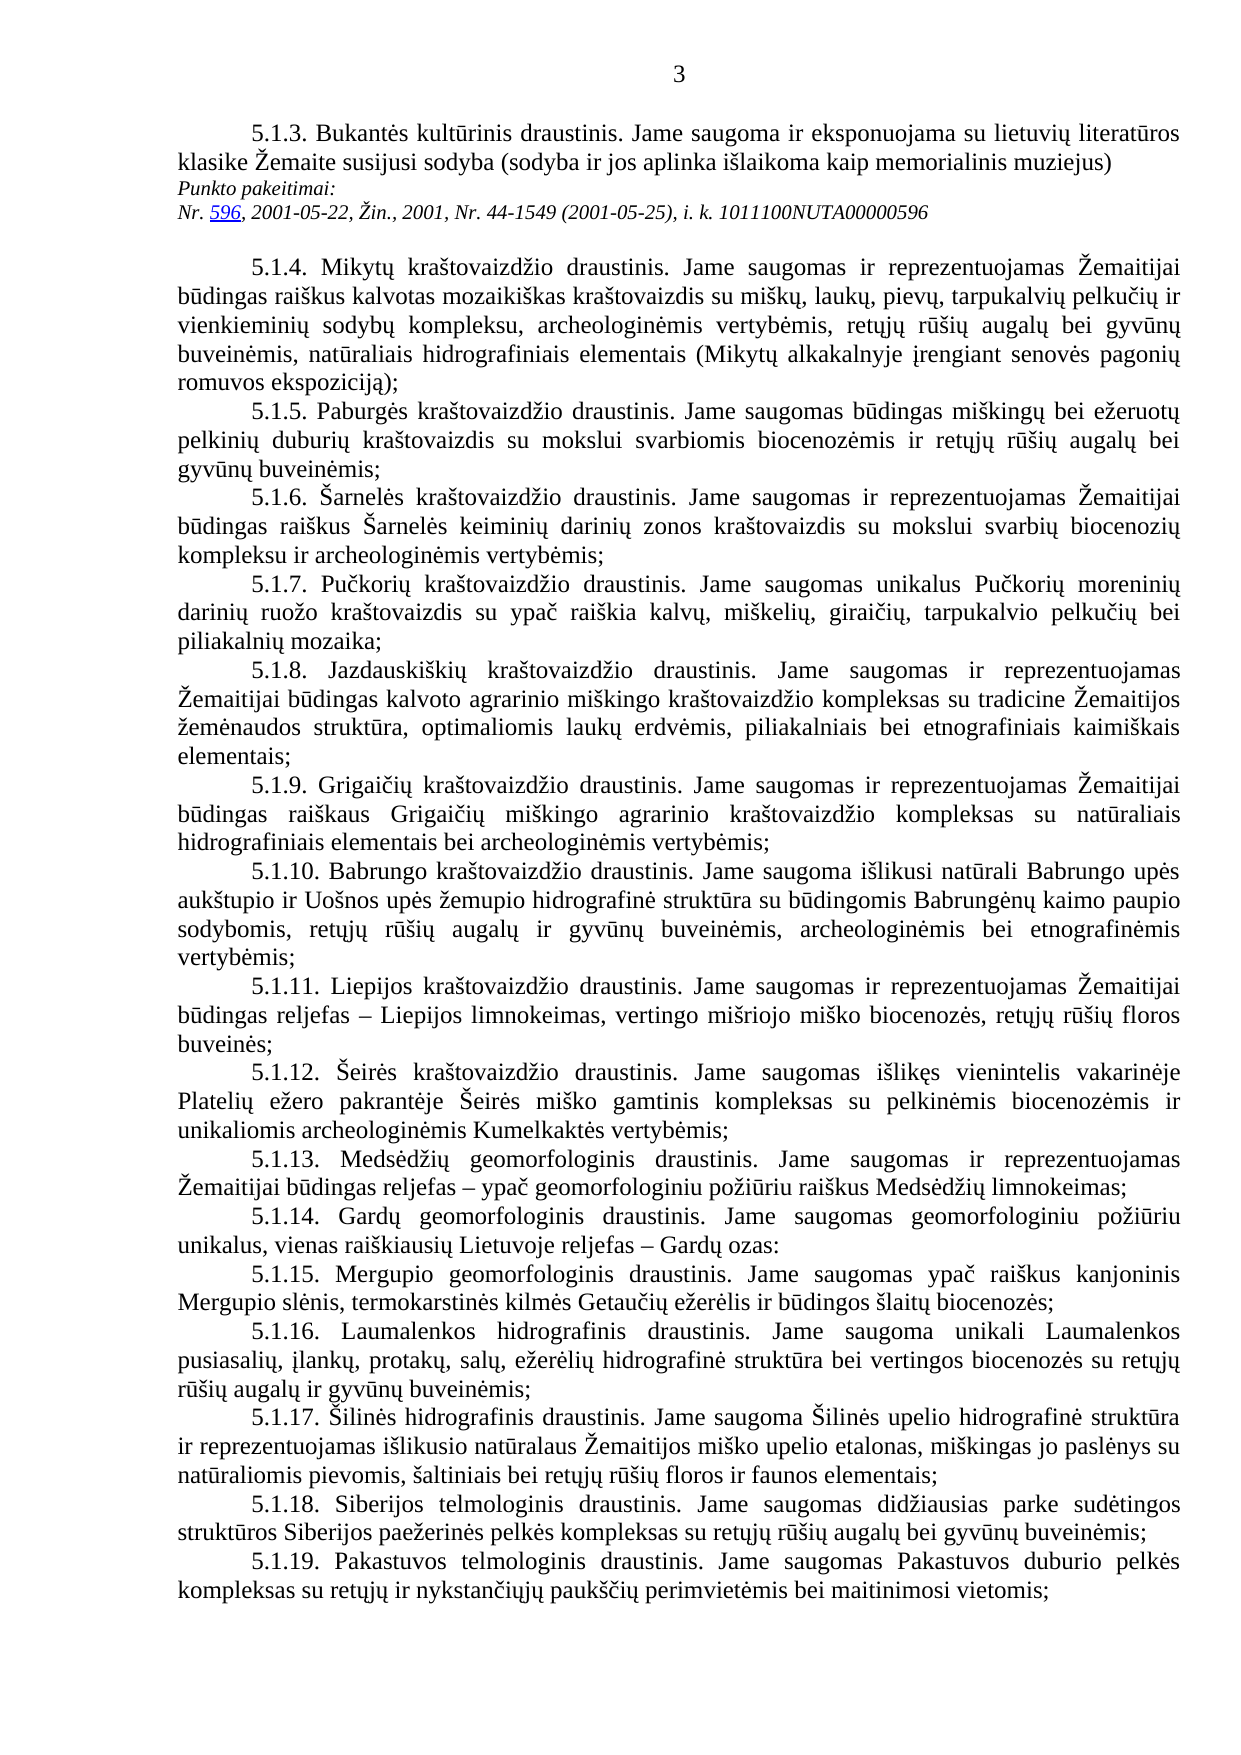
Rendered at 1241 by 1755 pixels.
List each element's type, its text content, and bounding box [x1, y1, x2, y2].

text 5.1.6. Šarnelės kraštovaizdžio draustinis. Jame saugomas ir reprezentuojamas Žemaitijai būdingas raiškus Šarnelės keiminių darinių zonos kraštovaizdis su mokslui svarbių biocenozių kompleksu ir archeologinėmis vertybėmis; [177, 482, 1181, 569]
text 5.1.11. Liepijos kraštovaizdžio draustinis. Jame saugomas ir reprezentuojamas Žemaitijai būdingas reljefas – Liepijos limnokeimas, vertingo mišriojo miško biocenozės, retųjų rūšių floros buveinės; [177, 971, 1181, 1057]
text Punkto pakeitimai: [177, 176, 1181, 200]
text 5.1.19. Pakastuvos telmologinis draustinis. Jame saugomas Pakastuvos duburio pelkės kompleksas su retųjų ir nykstančiųjų paukščių perimvietėmis bei maitinimosi vietomis; [177, 1546, 1181, 1604]
text 5.1.4. Mikytų kraštovaizdžio draustinis. Jame saugomas ir reprezentuojamas Žemaitijai būdingas raiškus kalvotas mozaikiškas kraštovaizdis su miškų, laukų, pievų, tarpukalvių pelkučių ir vienkieminių sodybų kompleksu, archeologinėmis vertybėmis, retųjų rūšių augalų bei gyvūnų buveinėmis, natūraliais hidrografiniais elementais (Mikytų alkakalnyje įrengiant senovės pagonių romuvos ekspoziciją); [177, 252, 1181, 396]
text 5.1.5. Paburgės kraštovaizdžio draustinis. Jame saugomas būdingas miškingų bei ežeruotų pelkinių duburių kraštovaizdis su mokslui svarbiomis biocenozėmis ir retųjų rūšių augalų bei gyvūnų buveinėmis; [177, 396, 1181, 482]
text 5.1.14. Gardų geomorfologinis draustinis. Jame saugomas geomorfologiniu požiūriu unikalus, vienas raiškiausių Lietuvoje reljefas – Gardų ozas: [177, 1201, 1181, 1259]
text 5.1.15. Mergupio geomorfologinis draustinis. Jame saugomas ypač raiškus kanjoninis Mergupio slėnis, termokarstinės kilmės Getaučių ežerėlis ir būdingos šlaitų biocenozės; [177, 1259, 1181, 1316]
text 5.1.8. Jazdauskiškių kraštovaizdžio draustinis. Jame saugomas ir reprezentuojamas Žemaitijai būdingas kalvoto agrarinio miškingo kraštovaizdžio kompleksas su tradicine Žemaitijos žemėnaudos struktūra, optimaliomis laukų erdvėmis, piliakalniais bei etnografiniais kaimiškais elementais; [177, 655, 1181, 770]
text 5.1.10. Babrungo kraštovaizdžio draustinis. Jame saugoma išlikusi natūrali Babrungo upės aukštupio ir Uošnos upės žemupio hidrografinė struktūra su būdingomis Babrungėnų kaimo paupio sodybomis, retųjų rūšių augalų ir gyvūnų buveinėmis, archeologinėmis bei etnografinėmis vertybėmis; [177, 856, 1181, 971]
text 5.1.3. Bukantės kultūrinis draustinis. Jame saugoma ir eksponuojama su lietuvių literatūros klasike Žemaite susijusi sodyba (sodyba ir jos aplinka išlaikoma kaip memorialinis muziejus) [177, 118, 1181, 176]
text 5.1.17. Šilinės hidrografinis draustinis. Jame saugoma Šilinės upelio hidrografinė struktūra ir reprezentuojamas išlikusio natūralaus Žemaitijos miško upelio etalonas, miškingas jo paslėnys su natūraliomis pievomis, šaltiniais bei retųjų rūšių floros ir faunos elementais; [177, 1402, 1181, 1489]
text 5.1.16. Laumalenkos hidrografinis draustinis. Jame saugoma unikali Laumalenkos pusiasalių, įlankų, protakų, salų, ežerėlių hidrografinė struktūra bei vertingos biocenozės su retųjų rūšių augalų ir gyvūnų buveinėmis; [177, 1316, 1181, 1402]
text 5.1.13. Medsėdžių geomorfologinis draustinis. Jame saugomas ir reprezentuojamas Žemaitijai būdingas reljefas – ypač geomorfologiniu požiūriu raiškus Medsėdžių limnokeimas; [177, 1144, 1181, 1201]
text 5.1.18. Siberijos telmologinis draustinis. Jame saugomas didžiausias parke sudėtingos struktūros Siberijos paežerinės pelkės kompleksas su retųjų rūšių augalų bei gyvūnų buveinėmis; [177, 1489, 1181, 1546]
text 5.1.7. Pučkorių kraštovaizdžio draustinis. Jame saugomas unikalus Pučkorių moreninių darinių ruožo kraštovaizdis su ypač raiškia kalvų, miškelių, giraičių, tarpukalvio pelkučių bei piliakalnių mozaika; [177, 569, 1181, 655]
text Nr. 596, 2001-05-22, Žin., 2001, Nr. 44-1549 (2001-05-25), i. k. 1011100NUTA00000596 [177, 200, 1181, 224]
text 5.1.12. Šeirės kraštovaizdžio draustinis. Jame saugomas išlikęs vienintelis vakarinėje Platelių ežero pakrantėje Šeirės miško gamtinis kompleksas su pelkinėmis biocenozėmis ir unikaliomis archeologinėmis Kumelkaktės vertybėmis; [177, 1057, 1181, 1144]
text 5.1.9. Grigaičių kraštovaizdžio draustinis. Jame saugomas ir reprezentuojamas Žemaitijai būdingas raiškaus Grigaičių miškingo agrarinio kraštovaizdžio kompleksas su natūraliais hidrografiniais elementais bei archeologinėmis vertybėmis; [177, 770, 1181, 856]
